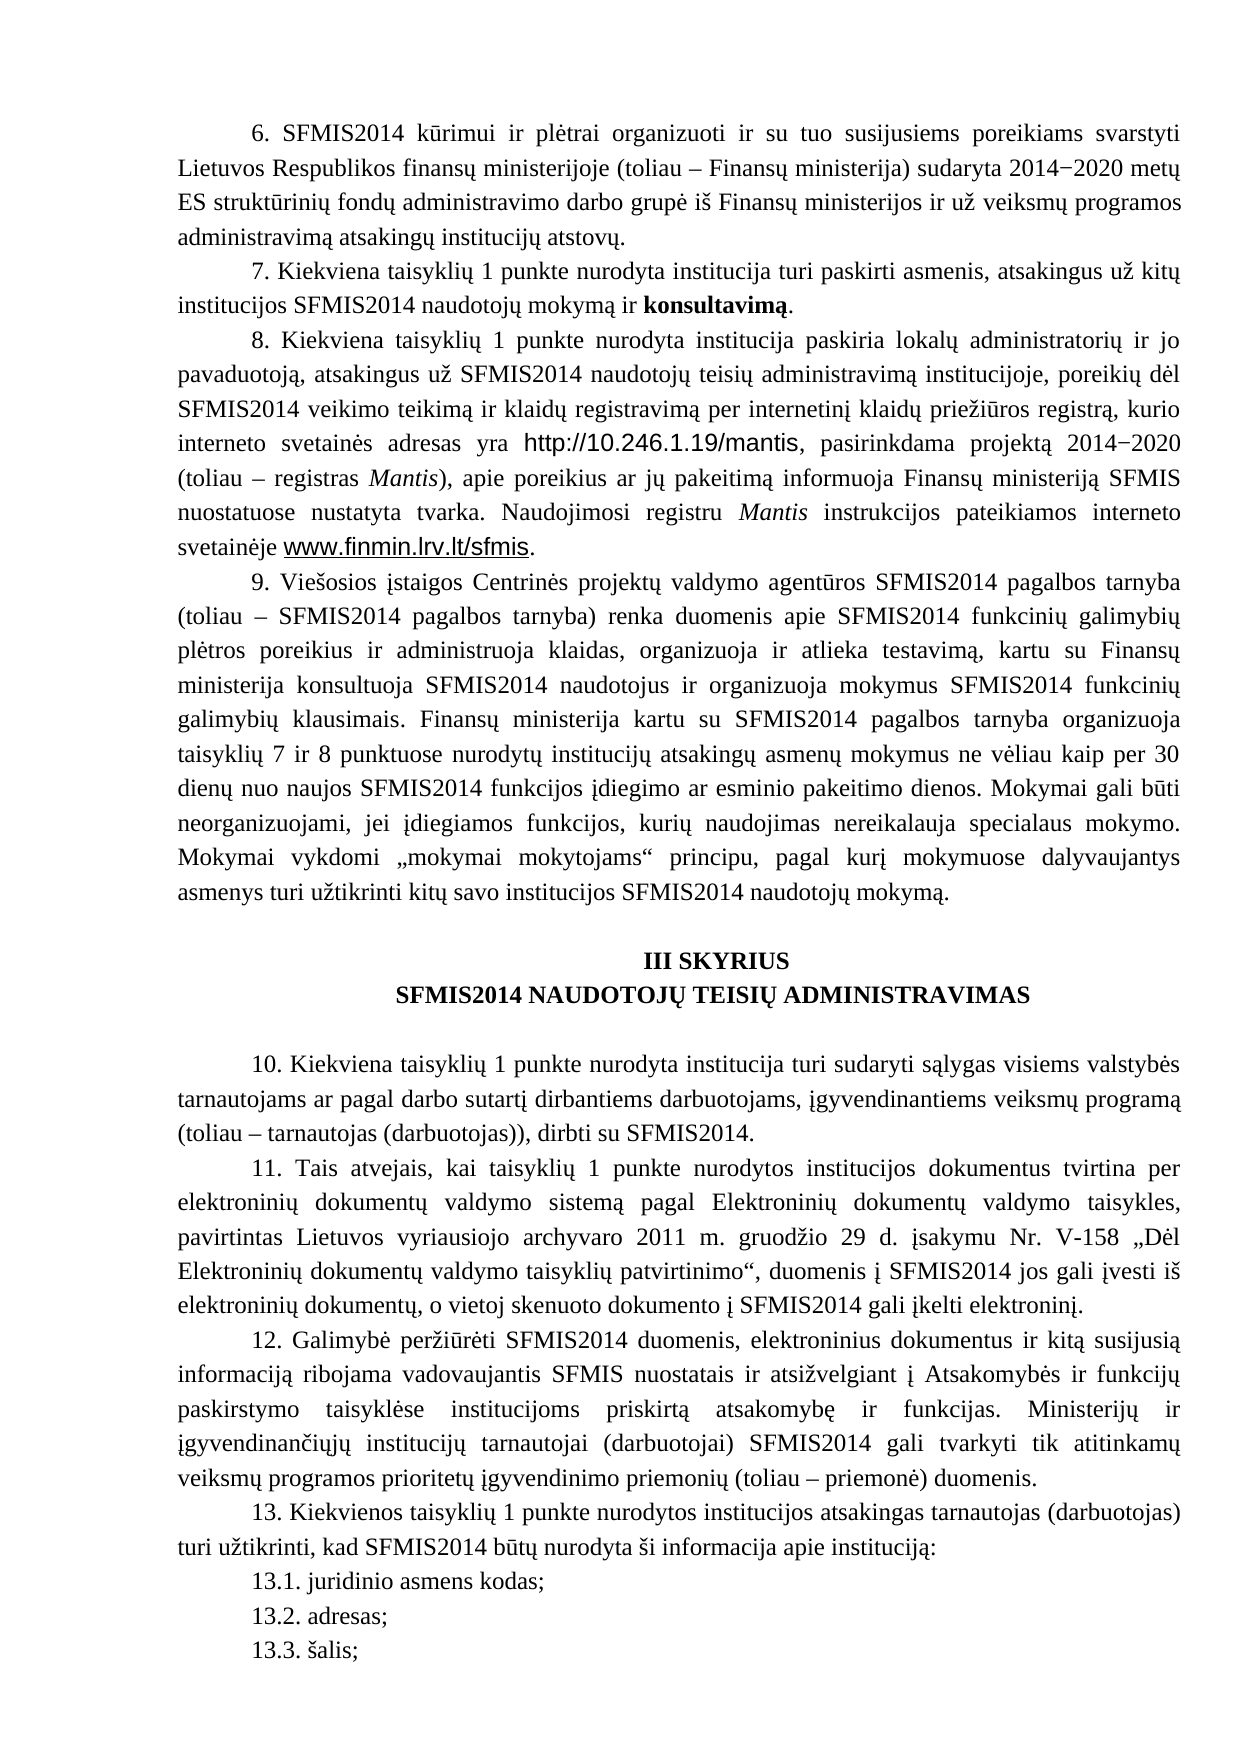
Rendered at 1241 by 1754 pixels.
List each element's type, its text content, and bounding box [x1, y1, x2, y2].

text 7. Kiekviena taisyklių 1 punkte nurodyta institucija turi paskirti asmenis, atsakingus už kitų institucijos SFMIS2014 naudotojų mokymą ir konsultavimą. [177, 256, 1181, 319]
text 13.1. juridinio asmens kodas; [177, 1566, 1181, 1595]
text 11. Tais atvejais, kai taisyklių 1 punkte nurodytos institucijos dokumentus tvirtina per elektroninių dokumentų valdymo sistemą pagal Elektroninių dokumentų valdymo taisykles, pavirtintas Lietuvos vyriausiojo archyvaro 2011 m. gruodžio 29 d. įsakymu Nr. V-158 „Dėl Elektroninių dokumentų valdymo taisyklių patvirtinimo“, duomenis į SFMIS2014 jos gali įvesti iš elektroninių dokumentų, o vietoj skenuoto dokumento į SFMIS2014 gali įkelti elektroninį. [177, 1153, 1181, 1319]
text 9. Viešosios įstaigos Centrinės projektų valdymo agentūros SFMIS2014 pagalbos tarnyba (toliau – SFMIS2014 pagalbos tarnyba) renka duomenis apie SFMIS2014 funkcinių galimybių plėtros poreikius ir administruoja klaidas, organizuoja ir atlieka testavimą, kartu su Finansų ministerija konsultuoja SFMIS2014 naudotojus ir organizuoja mokymus SFMIS2014 funkcinių galimybių klausimais. Finansų ministerija kartu su SFMIS2014 pagalbos tarnyba organizuoja taisyklių 7 ir 8 punktuose nurodytų institucijų atsakingų asmenų mokymus ne vėliau kaip per 30 dienų nuo naujos SFMIS2014 funkcijos įdiegimo ar esminio pakeitimo dienos. Mokymai gali būti neorganizuojami, jei įdiegiamos funkcijos, kurių naudojimas nereikalauja specialaus mokymo. Mokymai vykdomi „mokymai mokytojams“ principu, pagal kurį mokymuose dalyvaujantys asmenys turi užtikrinti kitų savo institucijos SFMIS2014 naudotojų mokymą. [177, 567, 1181, 906]
text 6. SFMIS2014 kūrimui ir plėtrai organizuoti ir su tuo susijusiems poreikiams svarstyti Lietuvos Respublikos finansų ministerijoje (toliau – Finansų ministerija) sudaryta 2014−2020 metų ES struktūrinių fondų administravimo darbo grupė iš Finansų ministerijos ir už veiksmų programos administravimą atsakingų institucijų atstovų. [177, 118, 1181, 250]
text SFMIS2014 NAUDOTOJŲ TEISIŲ ADMINISTRAVIMAS [177, 980, 1181, 1009]
text 13.2. adresas; [177, 1601, 1181, 1630]
text 13.3. šalis; [177, 1635, 1181, 1664]
text III SKYRIUS [177, 946, 1181, 974]
text 13. Kiekvienos taisyklių 1 punkte nurodytos institucijos atsakingas tarnautojas (darbuotojas) turi užtikrinti, kad SFMIS2014 būtų nurodyta ši informacija apie instituciją: [177, 1497, 1181, 1561]
text 10. Kiekviena taisyklių 1 punkte nurodyta institucija turi sudaryti sąlygas visiems valstybės tarnautojams ar pagal darbo sutartį dirbantiems darbuotojams, įgyvendinantiems veiksmų programą (toliau – tarnautojas (darbuotojas)), dirbti su SFMIS2014. [177, 1049, 1181, 1147]
text 12. Galimybė peržiūrėti SFMIS2014 duomenis, elektroninius dokumentus ir kitą susijusią informaciją ribojama vadovaujantis SFMIS nuostatais ir atsižvelgiant į Atsakomybės ir funkcijų paskirstymo taisyklėse institucijoms priskirtą atsakomybę ir funkcijas. Ministerijų ir įgyvendinančiųjų institucijų tarnautojai (darbuotojai) SFMIS2014 gali tvarkyti tik atitinkamų veiksmų programos prioritetų įgyvendinimo priemonių (toliau – priemonė) duomenis. [177, 1325, 1181, 1492]
text 8. Kiekviena taisyklių 1 punkte nurodyta institucija paskiria lokalų administratorių ir jo pavaduotoją, atsakingus už SFMIS2014 naudotojų teisių administravimą institucijoje, poreikių dėl SFMIS2014 veikimo teikimą ir klaidų registravimą per internetinį klaidų priežiūros registrą, kurio interneto svetainės adresas yra http://10.246.1.19/mantis, pasirinkdama projektą 2014−2020 (toliau – registras Mantis), apie poreikius ar jų pakeitimą informuoja Finansų ministeriją SFMIS nuostatuose nustatyta tvarka. Naudojimosi registru Mantis instrukcijos pateikiamos interneto svetainėje www.finmin.lrv.lt/sfmis. [177, 325, 1181, 561]
